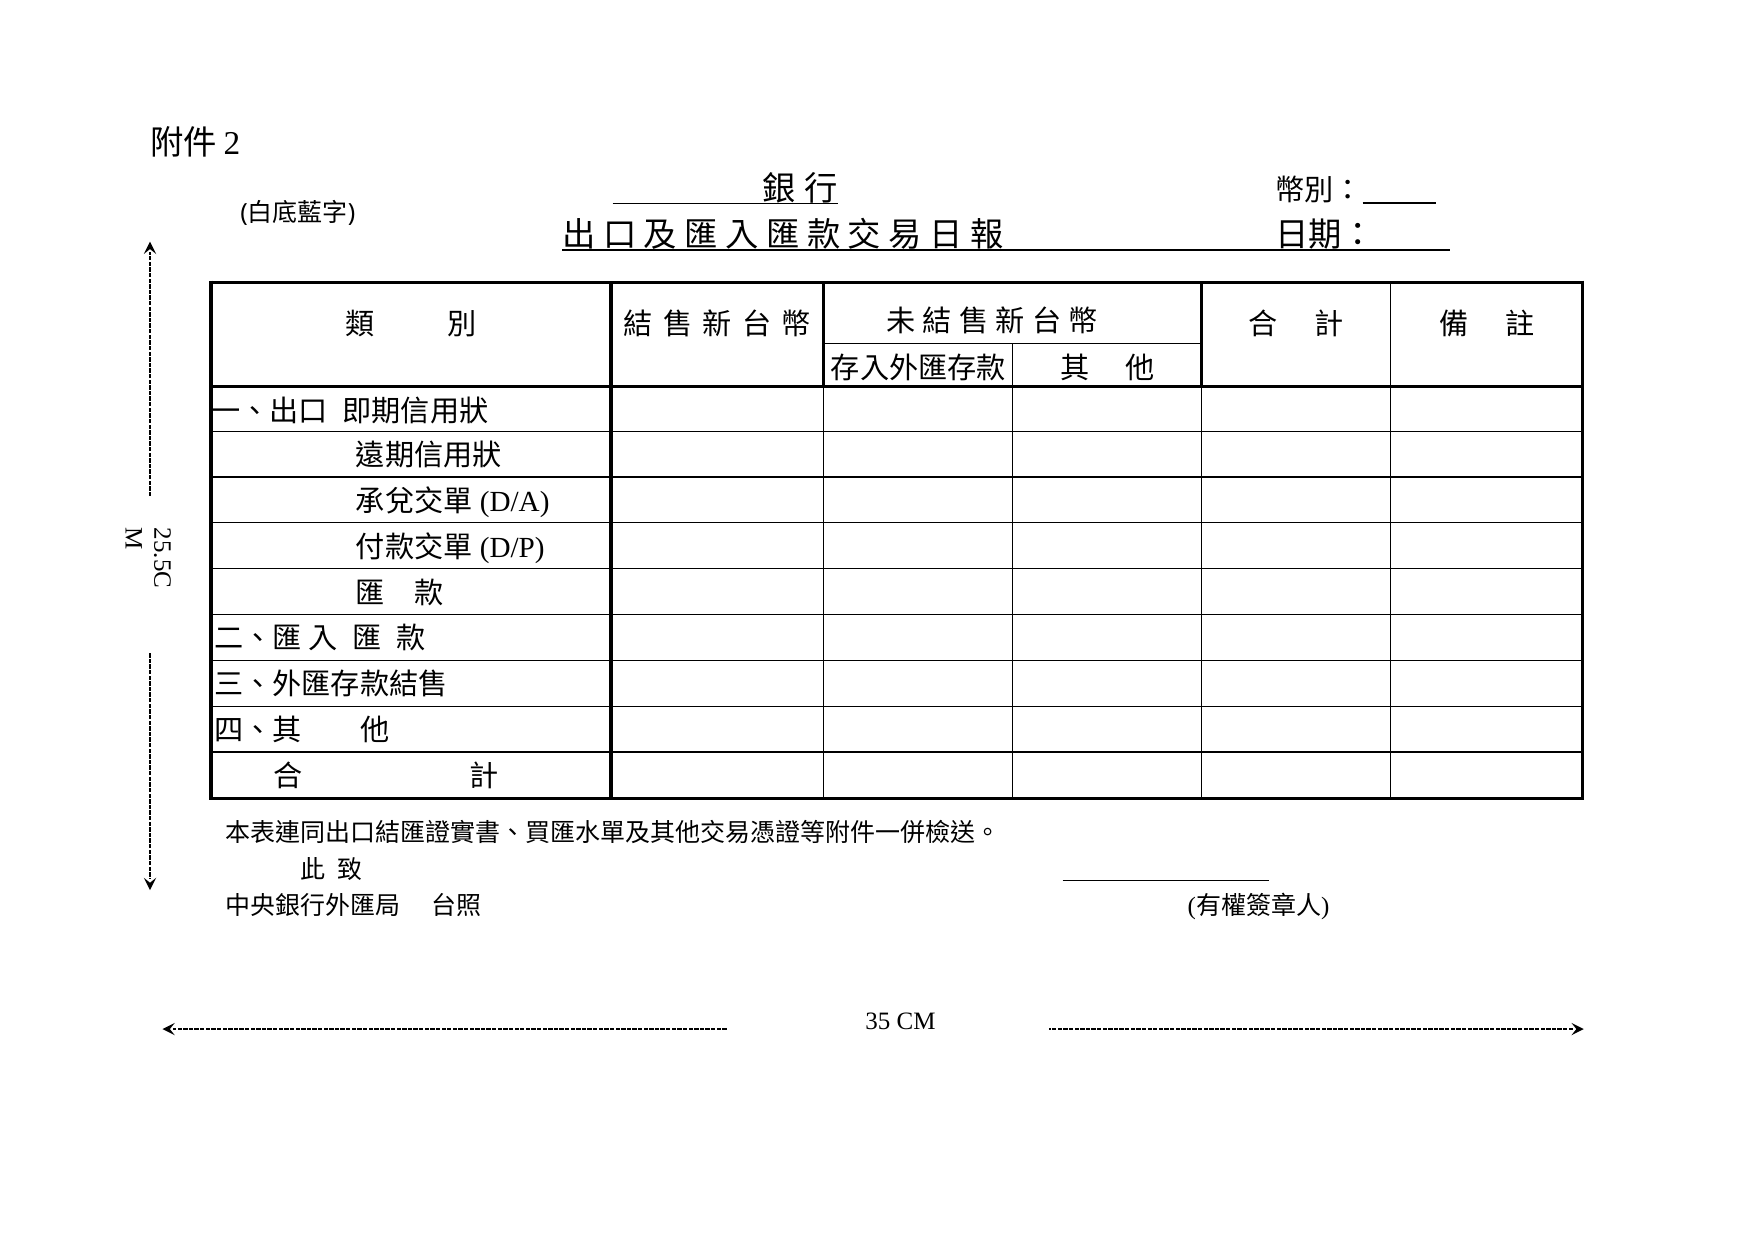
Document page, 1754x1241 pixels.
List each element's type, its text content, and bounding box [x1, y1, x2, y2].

table_cell [1391, 569, 1581, 614]
table_cell [1013, 388, 1201, 431]
text 此 致 [300, 849, 1562, 885]
table_header [825, 284, 1200, 297]
table_cell [1391, 661, 1581, 706]
table_cell 付款交單 (D/P) [213, 523, 609, 568]
text 本表連同出口結匯證實書、買匯水單及其他交易憑證等附件一併檢送。 [225, 813, 1562, 849]
table_cell [824, 432, 1012, 476]
table_header [613, 284, 822, 297]
text 出 口 及 匯 入 匯 款 交 易 日 報 日期： [562, 210, 1525, 256]
table_cell [1202, 753, 1390, 797]
table_header [1203, 284, 1390, 297]
table_cell 遠期信用狀 [213, 432, 609, 476]
table_cell 匯 款 [213, 569, 609, 614]
table_cell [1391, 478, 1581, 522]
table_cell [824, 478, 1012, 522]
table_cell 一、出口 即期信用狀 [213, 388, 609, 431]
table_cell [1391, 707, 1581, 751]
table_cell [1202, 388, 1390, 431]
table_cell [1202, 661, 1390, 706]
table_cell [1013, 523, 1201, 568]
table_cell [1013, 661, 1201, 706]
table_cell 存入外匯存款 [825, 344, 1012, 385]
text (白底藍字) [240, 193, 398, 229]
table_cell 承兌交單 (D/A) [99, 513, 185, 624]
text 中央銀行外匯局 台照 (有權簽章人) [225, 885, 1562, 922]
text 附件2 [150, 118, 1525, 164]
table_cell [1013, 478, 1201, 522]
table_cell [613, 707, 823, 751]
table_cell 合 計 [1203, 297, 1390, 343]
table_cell [1202, 615, 1390, 660]
table_cell 合 計 [213, 753, 609, 797]
table_cell 四、其 他 [213, 707, 609, 751]
table_cell [1391, 388, 1581, 431]
table_cell [1013, 615, 1201, 660]
table_cell 二、匯 入 匯 款 [213, 615, 609, 660]
table_cell [1202, 432, 1390, 476]
table_cell [613, 753, 823, 797]
table_cell [1391, 615, 1581, 660]
text 35 CM [865, 1006, 959, 1034]
text [225, 185, 413, 241]
table_cell [1391, 343, 1581, 385]
table_header [1391, 284, 1581, 297]
table_cell [213, 343, 609, 385]
table_cell 承兌交單 (D/A) [213, 478, 609, 522]
table_cell [1013, 569, 1201, 614]
table_cell 三、外匯存款結售 [213, 661, 609, 706]
text [850, 998, 975, 1054]
table_cell [1013, 707, 1201, 751]
table_cell 未 結 售 新 台 幣 [825, 297, 1200, 343]
table_cell [1202, 569, 1390, 614]
table_cell 備 註 [1391, 297, 1581, 343]
table_cell [1202, 707, 1390, 751]
table_cell [1203, 343, 1390, 385]
text 銀 行 幣別： [612, 164, 1525, 210]
table_cell [1013, 753, 1201, 797]
table_cell [613, 343, 822, 385]
table_header [213, 284, 609, 297]
table_cell [1202, 523, 1390, 568]
table_cell [613, 388, 823, 431]
table_cell [824, 615, 1012, 660]
table_cell [824, 523, 1012, 568]
table_cell [824, 753, 1012, 797]
table_cell [1013, 432, 1201, 476]
table_cell [613, 432, 823, 476]
table_cell [1391, 753, 1581, 797]
table_cell [824, 388, 1012, 431]
table_cell [613, 478, 823, 522]
table_cell 結售新台幣 [613, 297, 822, 343]
table_cell 其 他 [1013, 344, 1200, 385]
table_cell 類 別 [213, 297, 609, 343]
table_cell [1202, 478, 1390, 522]
table_cell [824, 707, 1012, 751]
table_cell [1391, 523, 1581, 568]
table_cell [1391, 432, 1581, 476]
table_cell [613, 661, 823, 706]
table_cell [613, 523, 823, 568]
table_cell [824, 569, 1012, 614]
table_cell [613, 615, 823, 660]
table_cell [613, 569, 823, 614]
table_cell [824, 661, 1012, 706]
